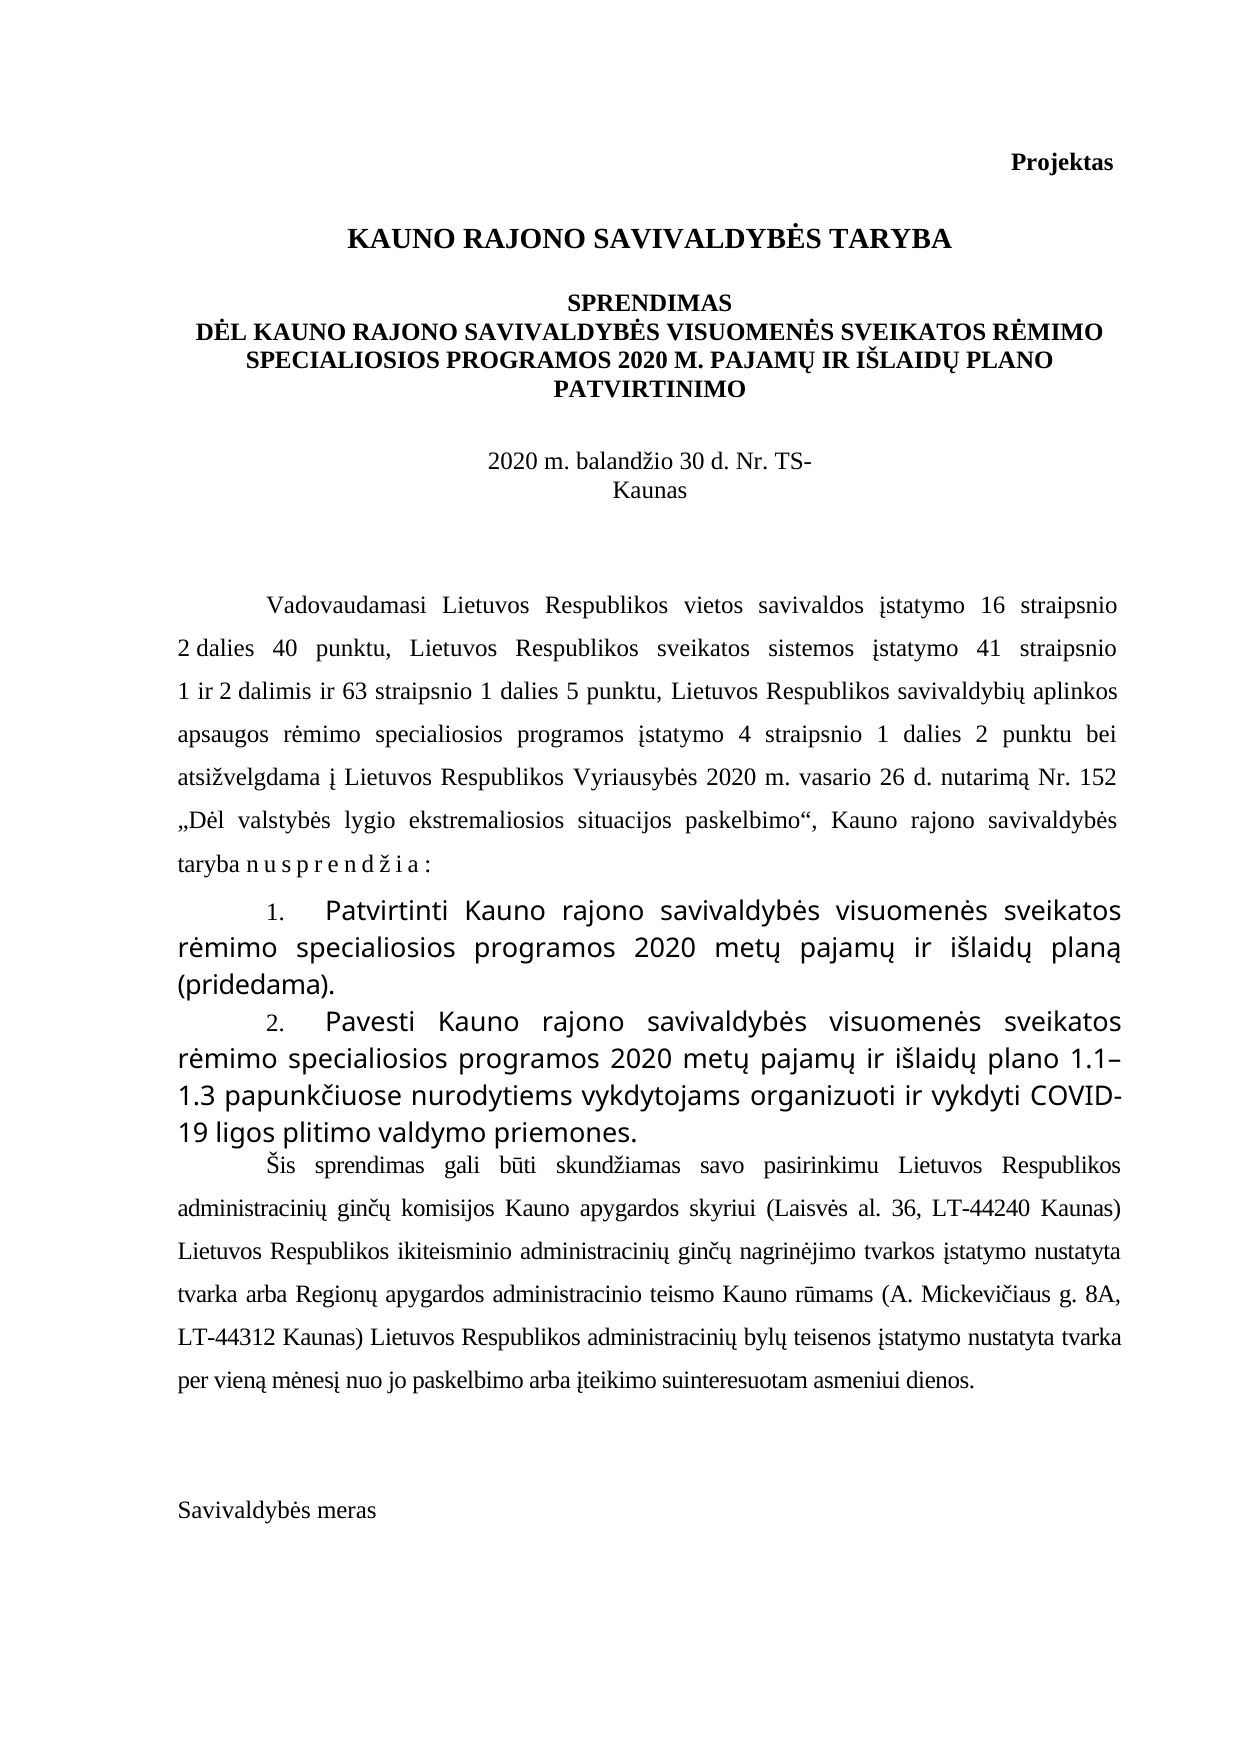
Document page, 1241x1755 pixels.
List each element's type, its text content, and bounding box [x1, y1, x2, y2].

text Kaunas [177, 475, 1122, 504]
text SPRENDIMAS [177, 288, 1122, 317]
text KAUNO RAJONO SAVIVALDYBĖS TARYBA [177, 221, 1122, 254]
text Projektas [1002, 147, 1122, 176]
text 1. Patvirtinti Kauno rajono savivaldybės visuomenės sveikatos rėmimo specialiosios programos 2020 metų pajamų ir išlaidų planą (pridedama). [177, 892, 1122, 1002]
text Šis sprendimas gali būti skundžiamas savo pasirinkimu Lietuvos Respublikos administracinių ginčų komisijos Kauno apygardos skyriui (Laisvės al. 36, LT-44240 Kaunas) Lietuvos Respublikos ikiteisminio administracinių ginčų nagrinėjimo tvarkos įstatymo nustatyta tvarka arba Regionų apygardos administracinio teismo Kauno rūmams (A. Mickevičiaus g. 8A, LT-44312 Kaunas) Lietuvos Respublikos administracinių bylų teisenos įstatymo nustatyta tvarka per vieną mėnesį nuo jo paskelbimo arba įteikimo suinteresuotam asmeniui dienos. [177, 1150, 1122, 1394]
text Savivaldybės meras [177, 1495, 1122, 1524]
text 2. Pavesti Kauno rajono savivaldybės visuomenės sveikatos rėmimo specialiosios programos 2020 metų pajamų ir išlaidų plano 1.1–1.3 papunkčiuose nurodytiems vykdytojams organizuoti ir vykdyti COVID-19 ligos plitimo valdymo priemones. [177, 1002, 1122, 1150]
text Vadovaudamasi Lietuvos Respublikos vietos savivaldos įstatymo 16 straipsnio 2 dalies 40 punktu, Lietuvos Respublikos sveikatos sistemos įstatymo 41 straipsnio 1 ir 2 dalimis ir 63 straipsnio 1 dalies 5 punktu, Lietuvos Respublikos savivaldybių aplinkos apsaugos rėmimo specialiosios programos įstatymo 4 straipsnio 1 dalies 2 punktu bei atsižvelgdama į Lietuvos Respublikos Vyriausybės 2020 m. vasario 26 d. nutarimą Nr. 152 „Dėl valstybės lygio ekstremaliosios situacijos paskelbimo“, Kauno rajono savivaldybės taryba nusprendžia: [177, 590, 1118, 877]
text DĖL KAUNO RAJONO SAVIVALDYBĖS VISUOMENĖS SVEIKATOS RĖMIMO SPECIALIOSIOS PROGRAMOS 2020 M. PAJAMŲ IR IŠLAIDŲ PLANO PATVIRTINIMO [177, 317, 1122, 403]
text 2020 m. balandžio 30 d. Nr. TS- [177, 446, 1122, 475]
